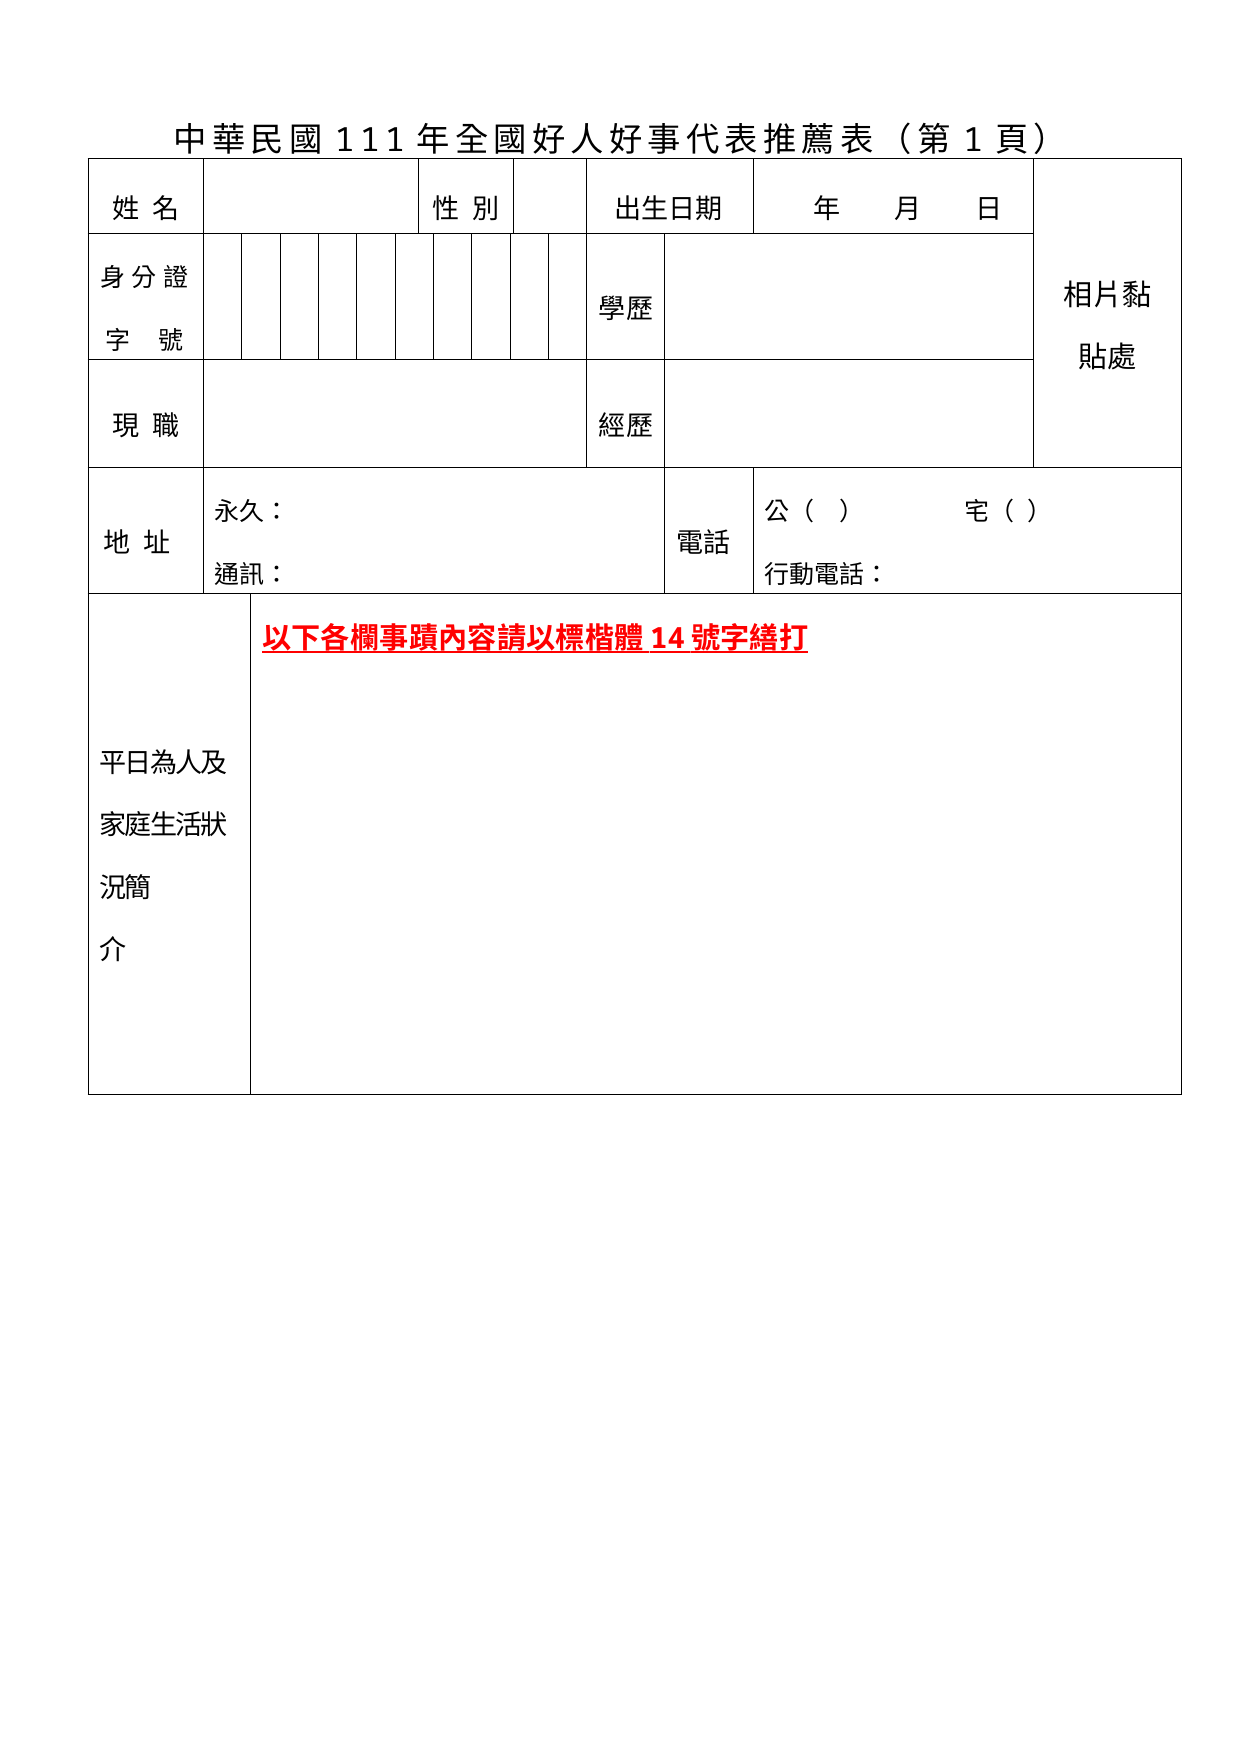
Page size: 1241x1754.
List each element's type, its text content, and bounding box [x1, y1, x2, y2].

table_header 出生日期 [587, 159, 753, 233]
table_cell [357, 234, 395, 359]
table_cell [665, 234, 1033, 359]
table_cell [281, 234, 318, 359]
table_cell [472, 234, 510, 359]
table_cell 電話 [665, 468, 753, 593]
table_cell [204, 234, 241, 359]
table_cell 平日為人及家庭生活狀況簡 介 [89, 594, 250, 1093]
table_header 相片黏貼處 [1034, 159, 1181, 467]
table_cell 永久： 通訊： [204, 468, 664, 593]
table_header [514, 159, 586, 233]
table_header [204, 159, 418, 233]
table_cell [204, 360, 586, 467]
table_cell 經歷 [587, 360, 664, 467]
table_cell 以下各欄事蹟內容請以標楷體14號字繕打 [251, 594, 1181, 1093]
text 中華民國111年全國好人好事代表推薦表（第1頁） [89, 96, 1152, 158]
table_cell 公（ ） 宅（ ） 行動電話： [754, 468, 1181, 593]
table_cell [319, 234, 356, 359]
table_cell [242, 234, 280, 359]
table_cell [511, 234, 548, 359]
table_cell [396, 234, 433, 359]
table_cell 地 址 [89, 468, 203, 593]
table_cell 現 職 [89, 360, 203, 467]
table_header 年 月 日 [754, 159, 1033, 233]
table_cell [665, 360, 1033, 467]
table_header 姓 名 [89, 159, 203, 233]
table_cell 學歷 [587, 234, 664, 359]
table_header 性 別 [419, 159, 513, 233]
table_cell [549, 234, 586, 359]
table_cell [434, 234, 471, 359]
table_cell 身 分 證 字 號 [89, 234, 203, 359]
